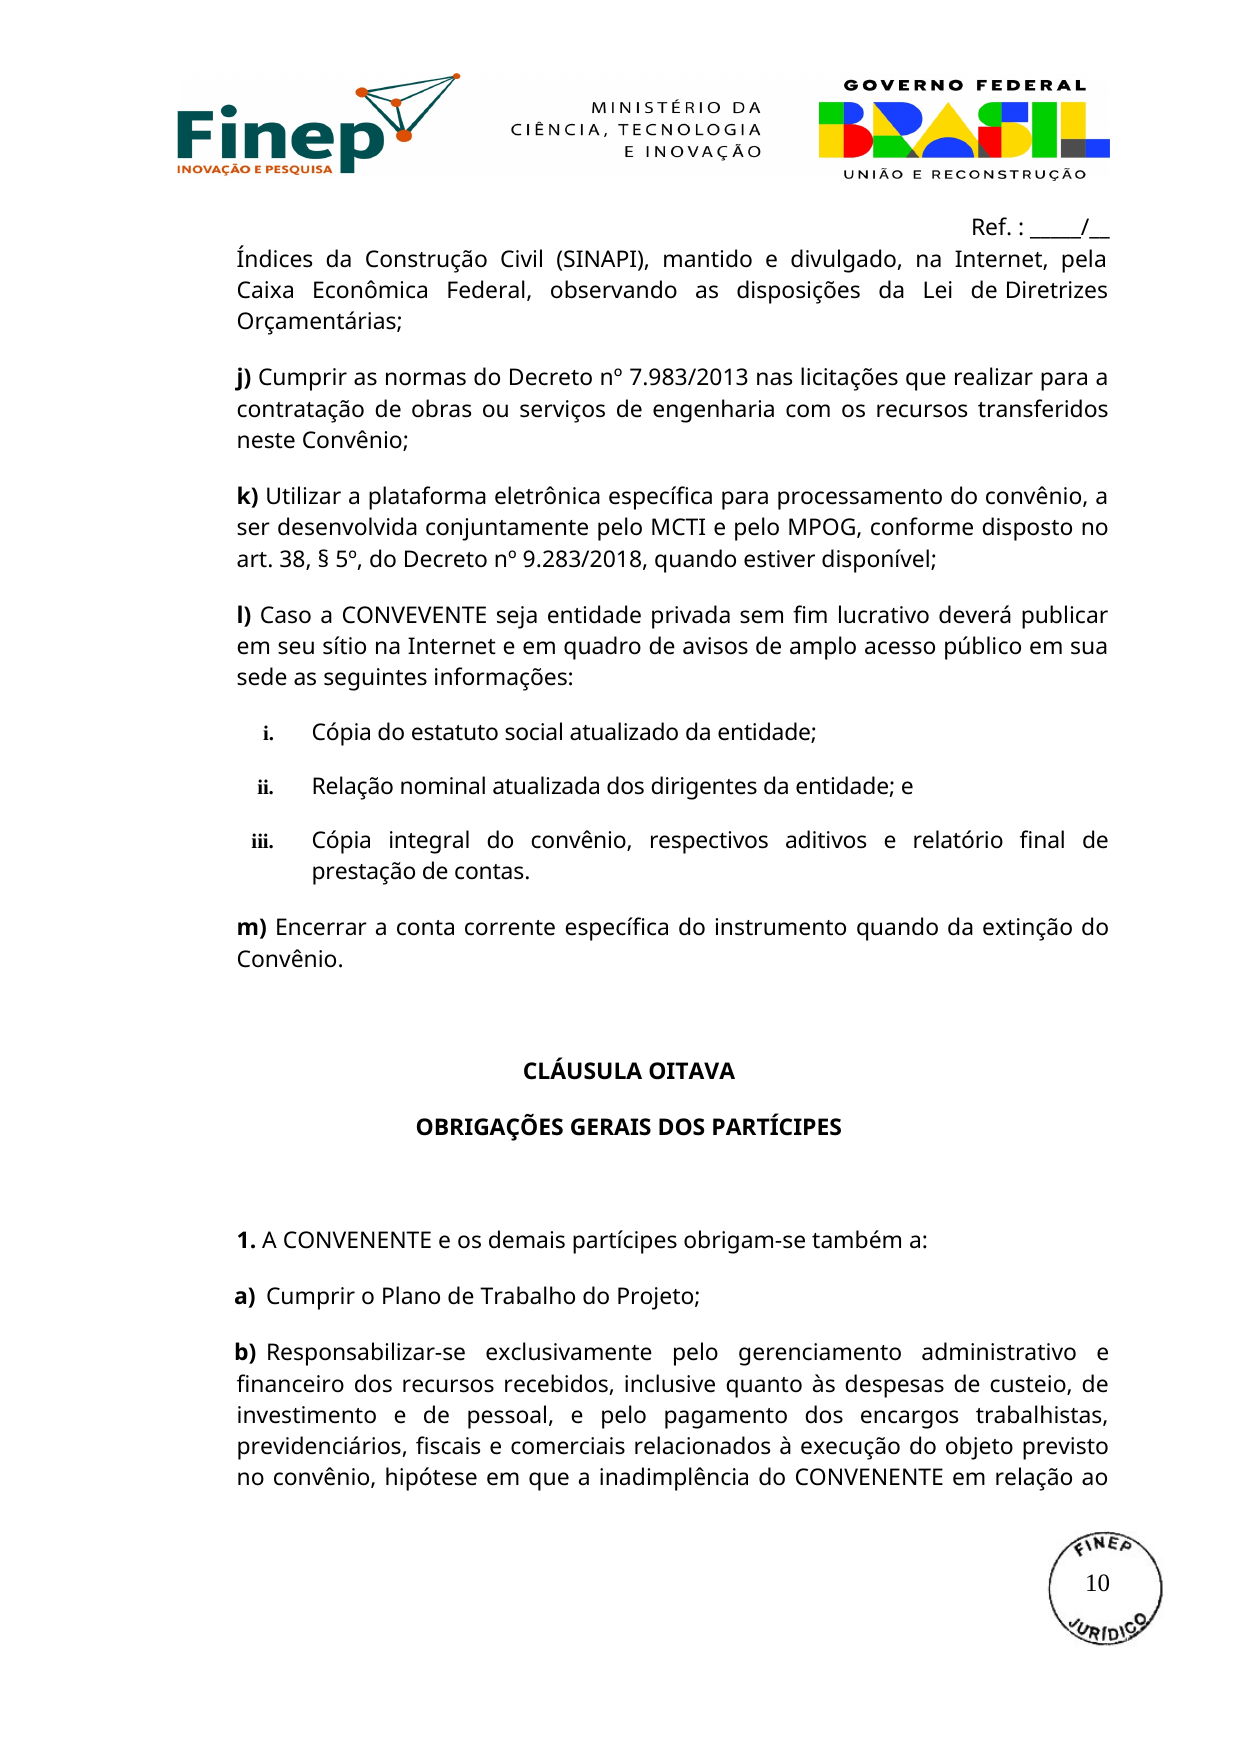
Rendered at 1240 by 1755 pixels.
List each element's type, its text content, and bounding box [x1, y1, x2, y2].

list l) Caso a CONVEVENTE seja entidade privada sem fim lucrativo deverá publicar em seu sítio na Internet e em quadro de avisos de amplo acesso público em sua sede as seguintes informações: [236, 599, 1110, 693]
list Cópia integral do convênio, respectivos aditivos e relatório final de prestação de contas. [274, 824, 1110, 886]
list Responsabilizar-se exclusivamente pelo gerenciamento administrativo e financeiro dos recursos recebidos, inclusive quanto às despesas de custeio, de investimento e de pessoal, e pelo pagamento dos encargos trabalhistas, previdenciários, fiscais e comerciais relacionados à execução do objeto previsto no convênio, hipótese em que a inadimplência do CONVENENTE em relação ao [234, 1336, 1110, 1493]
list Cópia do estatuto social atualizado da entidade; [274, 716, 1110, 747]
list Índices da Construção Civil (SINAPI), mantido e divulgado, na Internet, pela Caixa Econômica Federal, observando as disposições da Lei de Diretrizes Orçamentárias; [236, 243, 1108, 336]
list m) Encerrar a conta corrente específica do instrumento quando da extinção do Convênio. [236, 911, 1110, 974]
list Cumprir o Plano de Trabalho do Projeto; [234, 1280, 1110, 1311]
list k) Utilizar a plataforma eletrônica específica para processamento do convênio, a ser desenvolvida conjuntamente pelo MCTI e pelo MPOG, conforme disposto no art. 38, § 5º, do Decreto nº 9.283/2018, quando estiver disponível; [236, 480, 1110, 574]
list CLÁUSULA OITAVA [148, 1055, 1110, 1086]
text 1. A CONVENENTE e os demais partícipes obrigam-se também a: [148, 1224, 1110, 1255]
list j) Cumprir as normas do Decreto nº 7.983/2013 nas licitações que realizar para a contratação de obras ou serviços de engenharia com os recursos transferidos neste Convênio; [236, 361, 1110, 455]
list OBRIGAÇÕES GERAIS DOS PARTÍCIPES [148, 1111, 1110, 1143]
list Relação nominal atualizada dos dirigentes da entidade; e [274, 770, 1110, 801]
